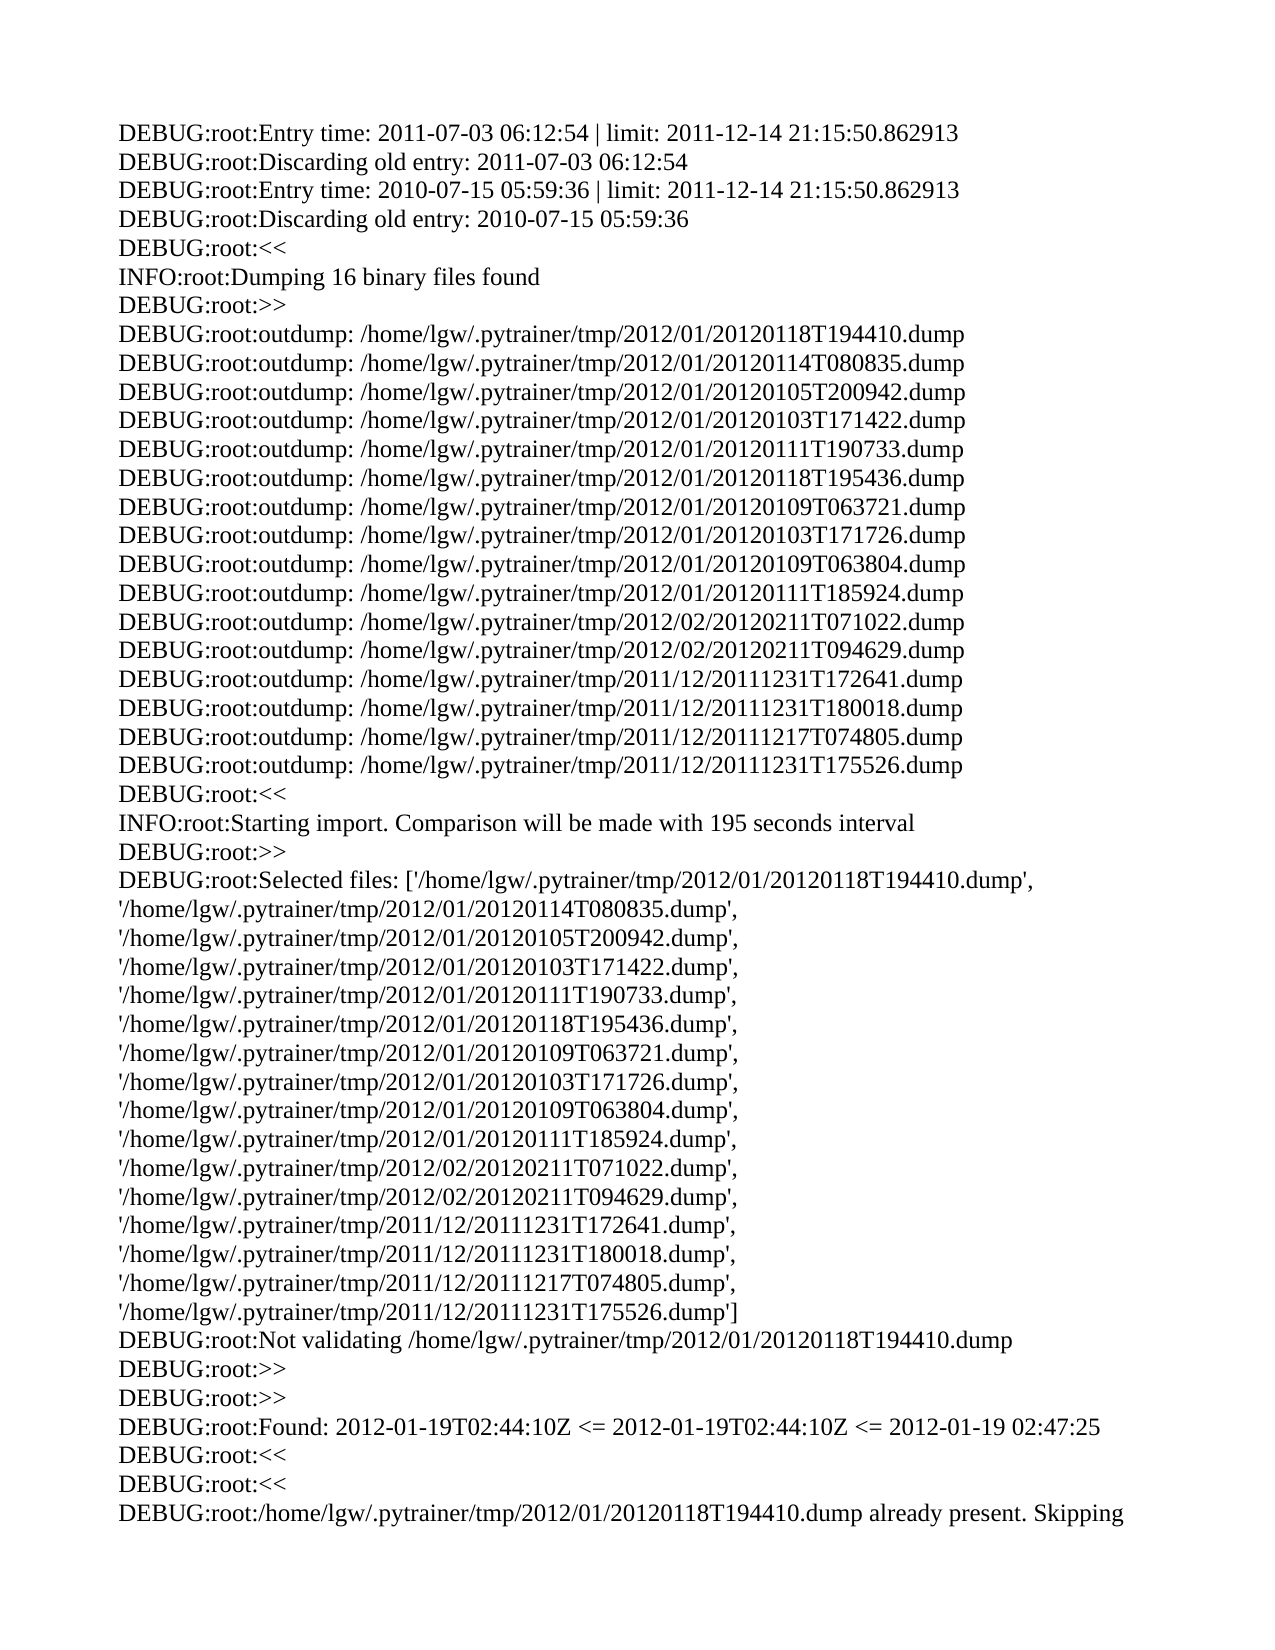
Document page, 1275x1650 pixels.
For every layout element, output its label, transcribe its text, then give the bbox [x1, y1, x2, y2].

text DEBUG:root:Found: 2012-01-19T02:44:10Z <= 2012-01-19T02:44:10Z <= 2012-01-19 02:47:25 [118, 1412, 1157, 1441]
text DEBUG:root:outdump: /home/lgw/.pytrainer/tmp/2012/01/20120105T200942.dump [118, 377, 1157, 406]
text DEBUG:root:outdump: /home/lgw/.pytrainer/tmp/2012/02/20120211T071022.dump [118, 607, 1157, 636]
text DEBUG:root:Discarding old entry: 2011-07-03 06:12:54 [118, 147, 1157, 176]
text DEBUG:root:/home/lgw/.pytrainer/tmp/2012/01/20120118T194410.dump already present. Skipping [118, 1498, 1157, 1527]
text DEBUG:root:Discarding old entry: 2010-07-15 05:59:36 [118, 204, 1157, 233]
text DEBUG:root:<< [118, 1441, 1157, 1469]
text DEBUG:root:outdump: /home/lgw/.pytrainer/tmp/2011/12/20111231T180018.dump [118, 693, 1157, 722]
text DEBUG:root:outdump: /home/lgw/.pytrainer/tmp/2011/12/20111217T074805.dump [118, 722, 1157, 751]
text DEBUG:root:>> [118, 837, 1157, 866]
text DEBUG:root:>> [118, 291, 1157, 319]
text INFO:root:Starting import. Comparison will be made with 195 seconds interval [118, 808, 1157, 837]
text DEBUG:root:outdump: /home/lgw/.pytrainer/tmp/2012/01/20120103T171726.dump [118, 521, 1157, 549]
text DEBUG:root:<< [118, 233, 1157, 262]
text DEBUG:root:outdump: /home/lgw/.pytrainer/tmp/2012/01/20120111T185924.dump [118, 578, 1157, 607]
text DEBUG:root:Not validating /home/lgw/.pytrainer/tmp/2012/01/20120118T194410.dump [118, 1326, 1157, 1354]
text DEBUG:root:outdump: /home/lgw/.pytrainer/tmp/2012/01/20120111T190733.dump [118, 434, 1157, 463]
text DEBUG:root:outdump: /home/lgw/.pytrainer/tmp/2011/12/20111231T172641.dump [118, 664, 1157, 693]
text DEBUG:root:Entry time: 2010-07-15 05:59:36 | limit: 2011-12-14 21:15:50.862913 [118, 176, 1157, 204]
text DEBUG:root:outdump: /home/lgw/.pytrainer/tmp/2012/01/20120114T080835.dump [118, 348, 1157, 377]
text DEBUG:root:<< [118, 779, 1157, 808]
text DEBUG:root:<< [118, 1469, 1157, 1498]
text DEBUG:root:outdump: /home/lgw/.pytrainer/tmp/2011/12/20111231T175526.dump [118, 751, 1157, 779]
text INFO:root:Dumping 16 binary files found [118, 262, 1157, 291]
text DEBUG:root:Entry time: 2011-07-03 06:12:54 | limit: 2011-12-14 21:15:50.862913 [118, 118, 1157, 147]
text DEBUG:root:outdump: /home/lgw/.pytrainer/tmp/2012/02/20120211T094629.dump [118, 636, 1157, 664]
text DEBUG:root:>> [118, 1354, 1157, 1383]
text DEBUG:root:Selected files: ['/home/lgw/.pytrainer/tmp/2012/01/20120118T194410.dump', '/home/lgw/.pytrainer/tmp/2012/01/20120114T080835.dump', '/home/lgw/.pytrainer/tmp/2012/01/20120105T200942.dump', '/home/lgw/.pytrainer/tmp/2012/01/20120103T171422.dump', '/home/lgw/.pytrainer/tmp/2012/01/20120111T190733.dump', '/home/lgw/.pytrainer/tmp/2012/01/20120118T195436.dump', '/home/lgw/.pytrainer/tmp/2012/01/20120109T063721.dump', '/home/lgw/.pytrainer/tmp/2012/01/20120103T171726.dump', '/home/lgw/.pytrainer/tmp/2012/01/20120109T063804.dump', '/home/lgw/.pytrainer/tmp/2012/01/20120111T185924.dump', '/home/lgw/.pytrainer/tmp/2012/02/20120211T071022.dump', '/home/lgw/.pytrainer/tmp/2012/02/20120211T094629.dump', '/home/lgw/.pytrainer/tmp/2011/12/20111231T172641.dump', '/home/lgw/.pytrainer/tmp/2011/12/20111231T180018.dump', '/home/lgw/.pytrainer/tmp/2011/12/20111217T074805.dump', '/home/lgw/.pytrainer/tmp/2011/12/20111231T175526.dump'] [118, 866, 1157, 1326]
text DEBUG:root:>> [118, 1383, 1157, 1412]
text DEBUG:root:outdump: /home/lgw/.pytrainer/tmp/2012/01/20120118T194410.dump [118, 319, 1157, 348]
text DEBUG:root:outdump: /home/lgw/.pytrainer/tmp/2012/01/20120103T171422.dump [118, 406, 1157, 434]
text DEBUG:root:outdump: /home/lgw/.pytrainer/tmp/2012/01/20120109T063804.dump [118, 549, 1157, 578]
text DEBUG:root:outdump: /home/lgw/.pytrainer/tmp/2012/01/20120109T063721.dump [118, 492, 1157, 521]
text DEBUG:root:outdump: /home/lgw/.pytrainer/tmp/2012/01/20120118T195436.dump [118, 463, 1157, 492]
